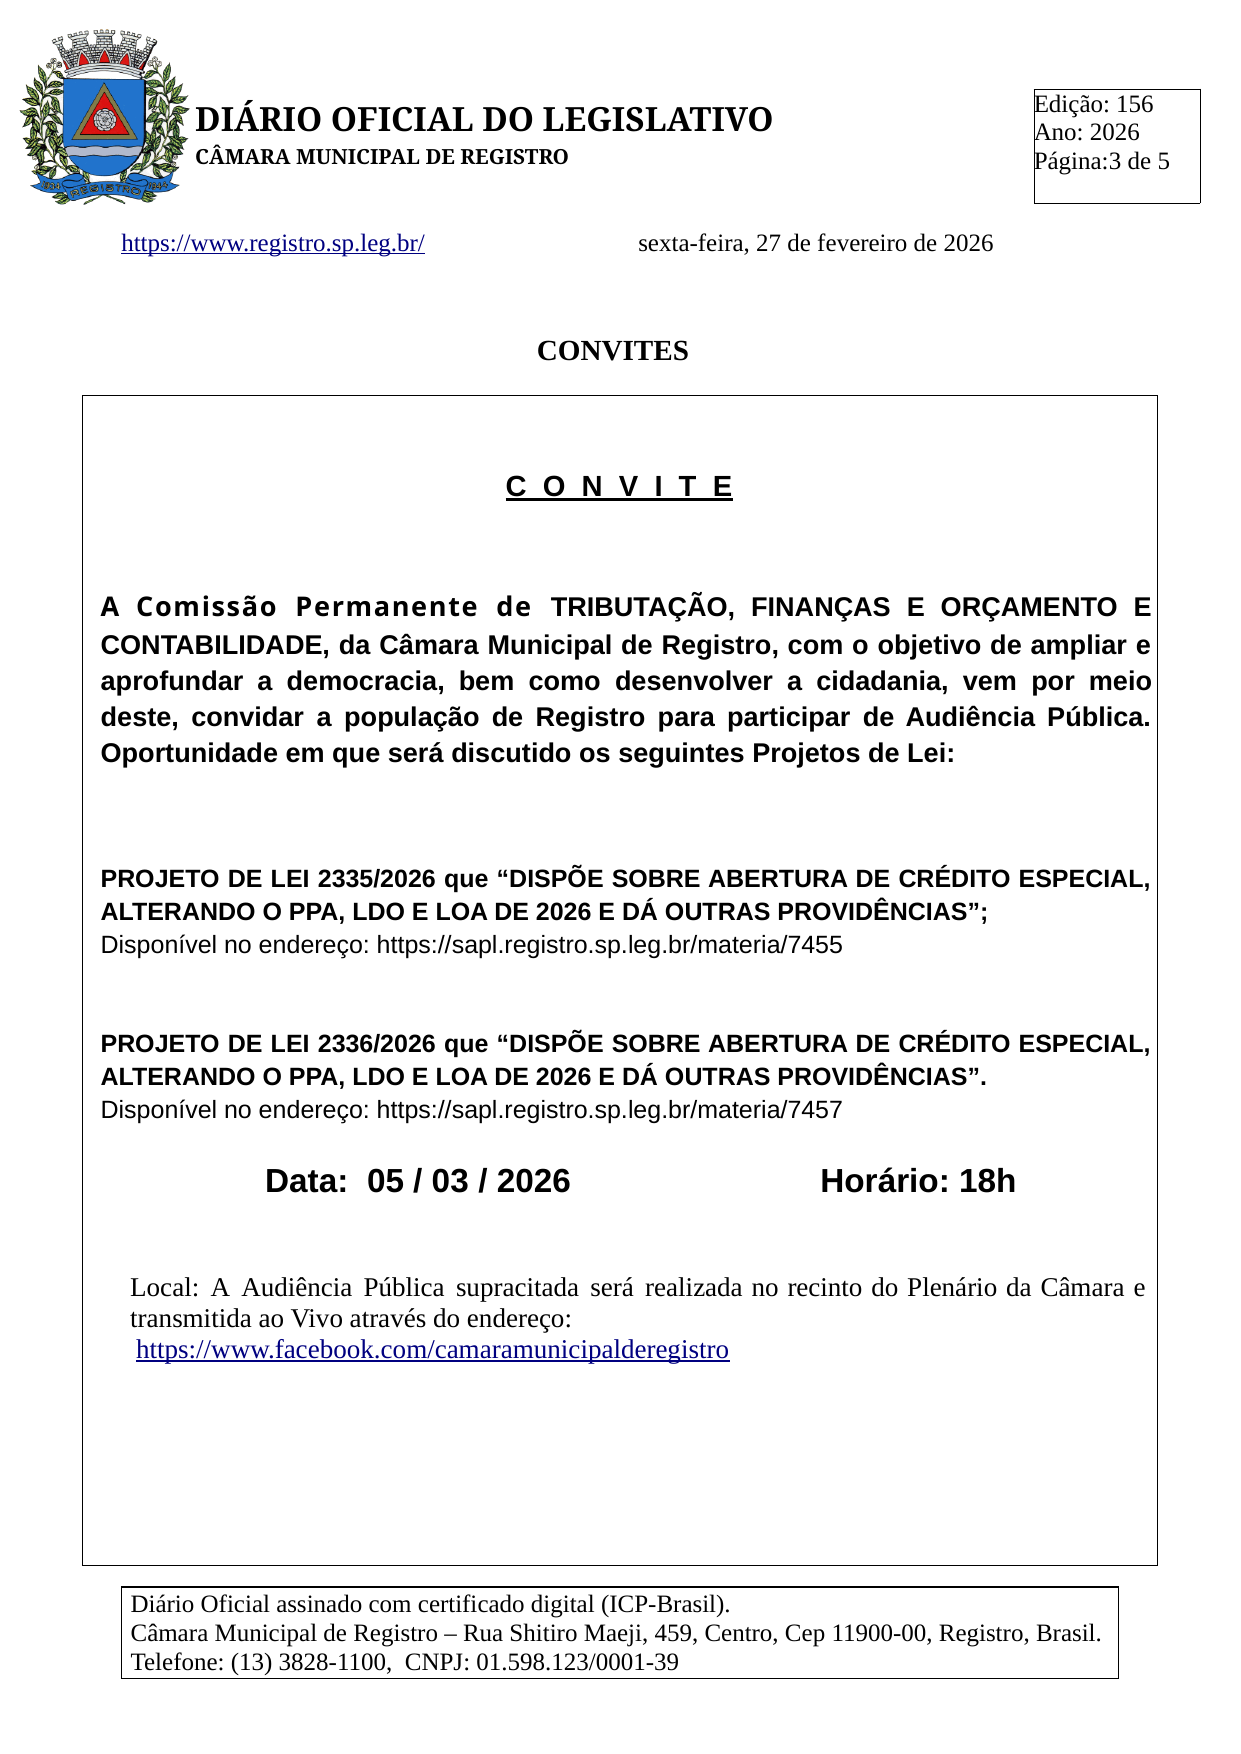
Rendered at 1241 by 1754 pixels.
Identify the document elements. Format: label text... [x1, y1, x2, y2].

table_header C O N V I T E A Comissão Permanente de TRIBUTAÇÃO, FINANÇAS E ORÇAMENTO E CONTABILIDADE, da Câmara Municipal de Registro, com o objetivo de ampliar e aprofundar a democracia, bem como desenvolver a cidadania, vem por meio deste, convidar a população de Registro para participar de Audiência Pública. Oportunidade em que será discutido os seguintes Projetos de Lei: PROJETO DE LEI 2335/2026 que “DISPÕE SOBRE ABERTURA DE CRÉDITO ESPECIAL, ALTERANDO O PPA, LDO E LOA DE 2026 E DÁ OUTRAS PROVIDÊNCIAS”; Disponível no endereço: https://sapl.registro.sp.leg.br/materia/7455 PROJETO DE LEI 2336/2026 que “DISPÕE SOBRE ABERTURA DE CRÉDITO ESPECIAL, ALTERANDO O PPA, LDO E LOA DE 2026 E DÁ OUTRAS PROVIDÊNCIAS”. Disponível no endereço: https://sapl.registro.sp.leg.br/materia/7457 Data: 05 / 03 / 2026 Horário: 18h Local: A Audiência Pública supracitada será realizada no recinto do Plenário da Câmara e transmitida ao Vivo através do endereço: https://www.facebook.com/camaramunicipalderegistro [83, 396, 1157, 1565]
text CONVITES [121, 333, 1119, 366]
picture [15, 23, 194, 210]
